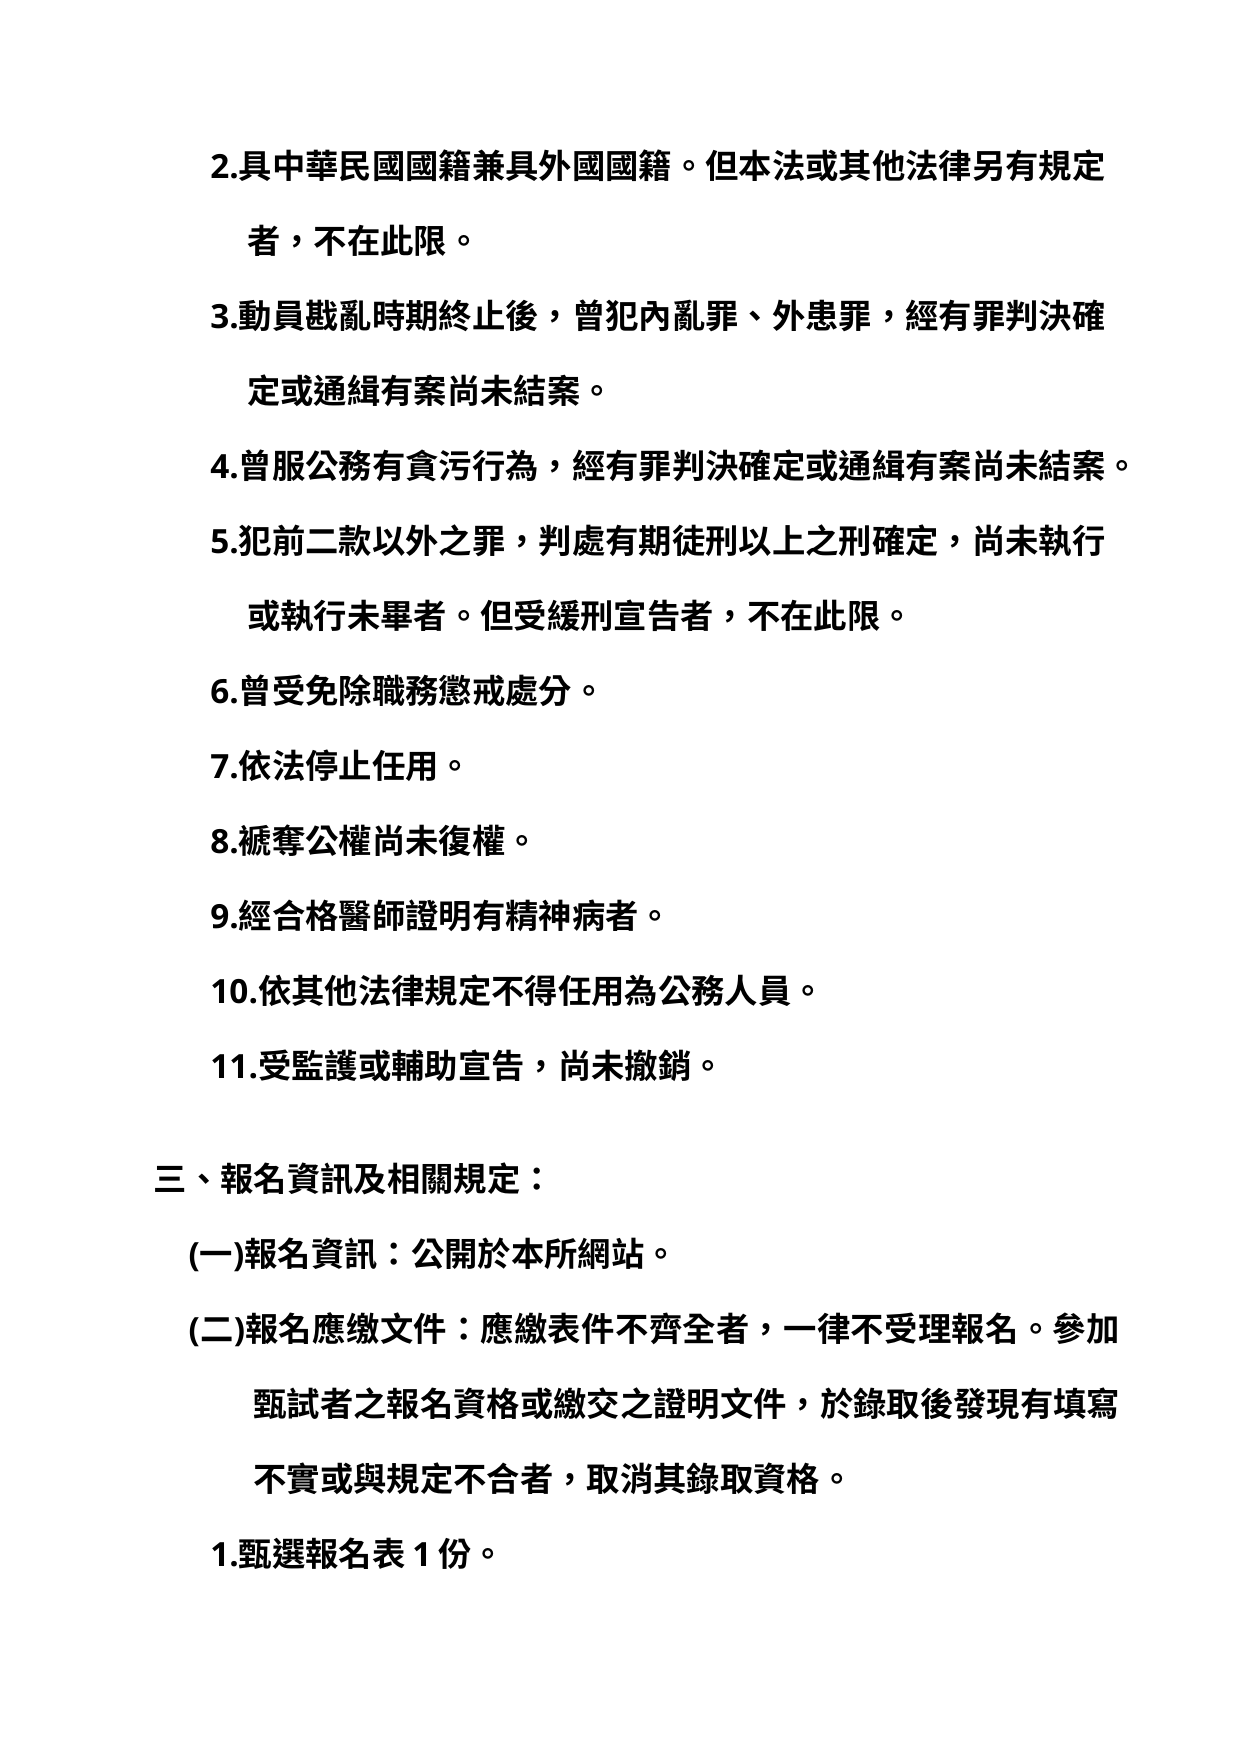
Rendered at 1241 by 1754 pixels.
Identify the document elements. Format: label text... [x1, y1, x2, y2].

text 6.曾受免除職務懲戒處分。 [210, 652, 1122, 727]
text 9.經合格醫師證明有精神病者。 [210, 877, 1122, 952]
text 8.褫奪公權尚未復權。 [210, 802, 1122, 877]
text 三、報名資訊及相關規定： [154, 1139, 1122, 1214]
text (二)報名應缴文件：應繳表件不齊全者，一律不受理報名。參加甄試者之報名資格或繳交之證明文件，於錄取後發現有填寫不實或與規定不合者，取消其錄取資格。 [188, 1289, 1122, 1514]
text 5.犯前二款以外之罪，判處有期徒刑以上之刑確定，尚未執行或執行未畢者。但受緩刑宣告者，不在此限。 [210, 502, 1122, 652]
text 2.具中華民國國籍兼具外國國籍。但本法或其他法律另有規定者，不在此限。 [210, 127, 1122, 277]
text (一)報名資訊：公開於本所網站。 [188, 1214, 1122, 1289]
text 7.依法停止任用。 [210, 727, 1122, 802]
text 4.曾服公務有貪污行為，經有罪判決確定或通緝有案尚未結案。 [210, 427, 1122, 502]
text 11.受監護或輔助宣告，尚未撤銷。 [210, 1027, 1122, 1102]
text 10.依其他法律規定不得任用為公務人員。 [210, 952, 1122, 1027]
text 3.動員戡亂時期終止後，曾犯內亂罪、外患罪，經有罪判決確定或通緝有案尚未結案。 [210, 277, 1122, 427]
text 1.甄選報名表1份。 [210, 1514, 1122, 1589]
